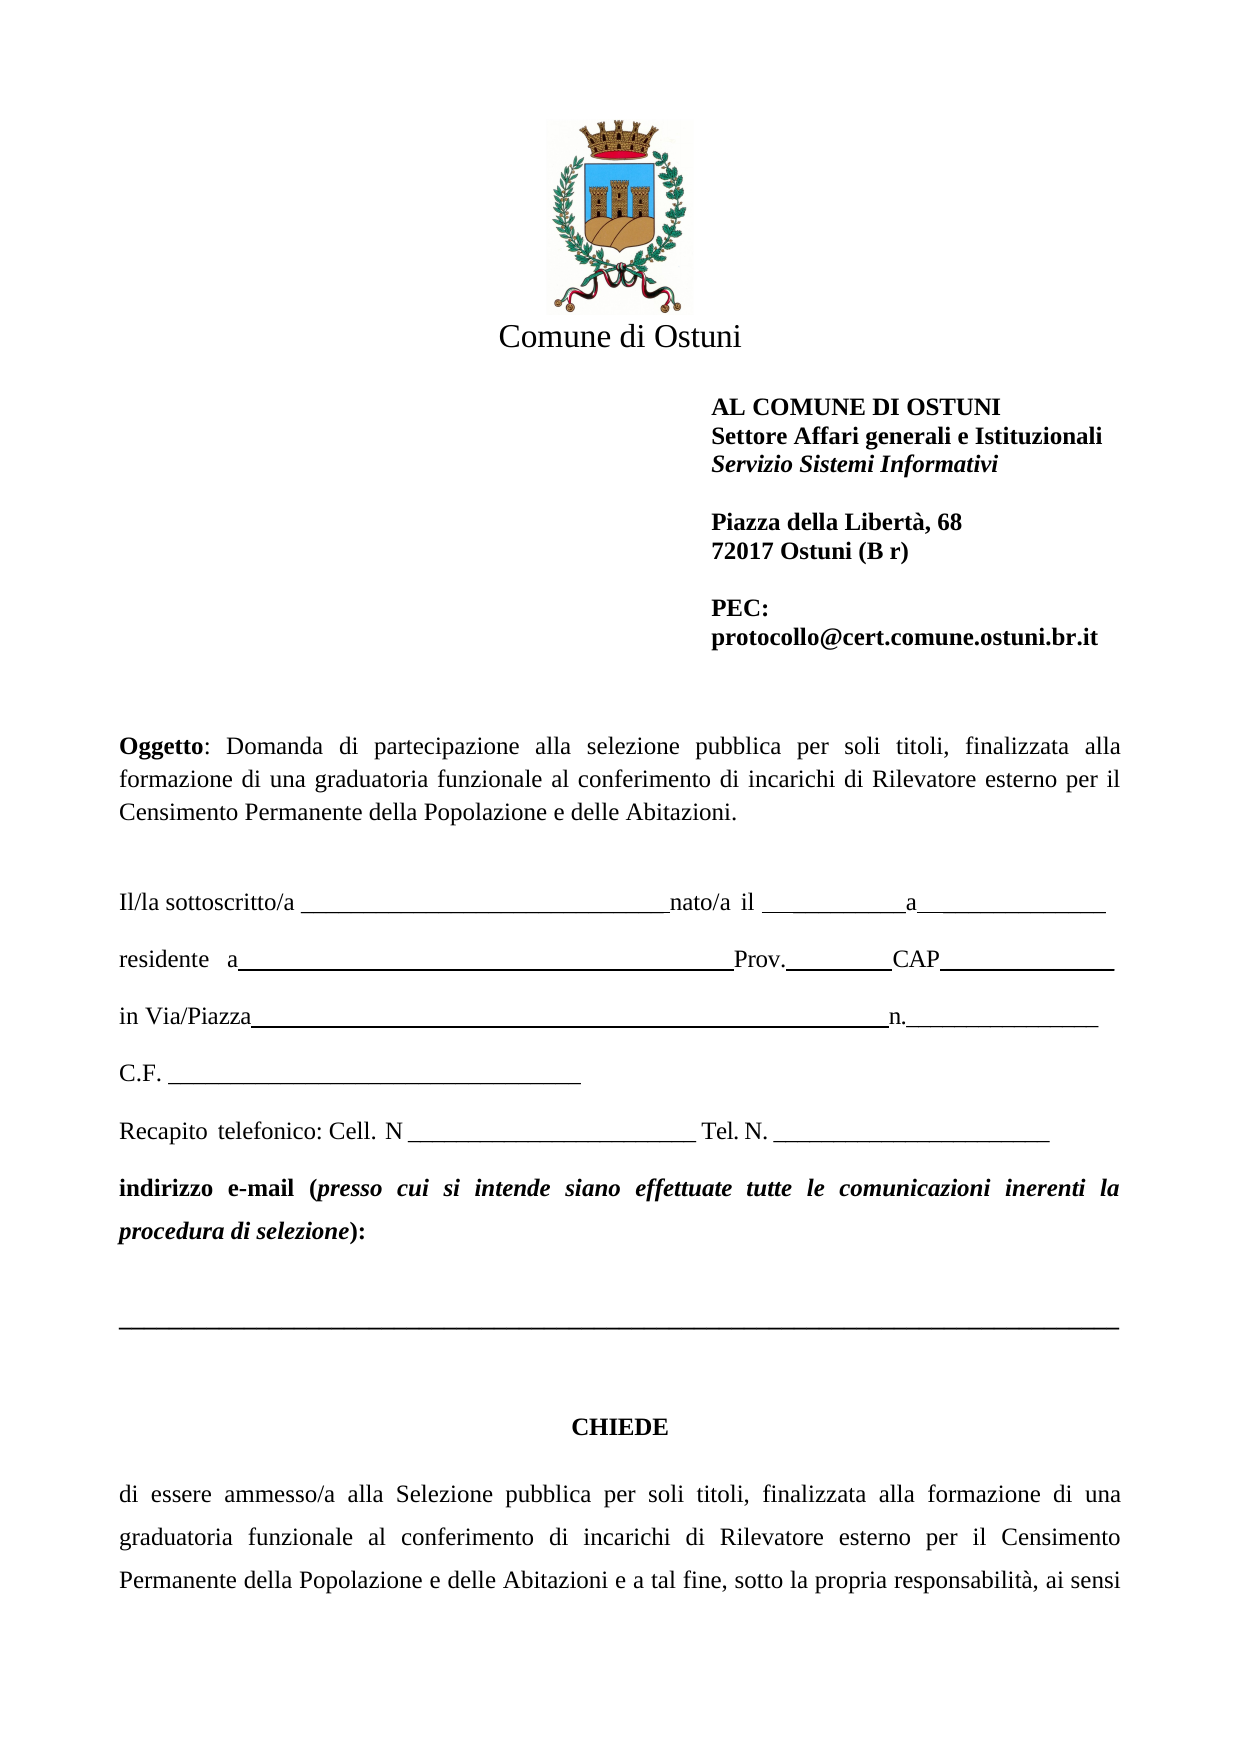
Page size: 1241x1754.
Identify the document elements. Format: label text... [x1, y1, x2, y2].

text di essere ammesso/a alla Selezione pubblica per soli titoli, finalizzata alla formazione di una graduatoria funzionale al conferimento di incarichi di Rilevatore esterno per il Censimento Permanente della Popolazione e delle Abitazioni e a tal fine, sotto la propria responsabilità, ai sensi [119, 1479, 1122, 1594]
text residente a Prov. CAP ______________ [119, 944, 1122, 973]
text Recapito telefonico: Cell. N ________________________ Tel. N. _______________________ [119, 1116, 1122, 1144]
text Servizio Sistemi Informativi [711, 449, 1122, 478]
text Il/la sottoscritto/a _____________________________ nato/a il _________a _____________ [119, 887, 1122, 916]
text PEC: protocollo@cert.comune.ostuni.br.it [711, 593, 1122, 651]
subtitle AL COMUNE DI OSTUNI [711, 392, 1122, 421]
text 72017 Ostuni (B r) [711, 536, 1122, 564]
text indirizzo e-mail (presso cui si intende siano effettuate tutte le comunicazioni inerenti la procedura di selezione): [119, 1173, 1122, 1245]
text Oggetto: Domanda di partecipazione alla selezione pubblica per soli titoli, finalizzata alla formazione di una graduatoria funzionale al conferimento di incarichi di Rilevatore esterno per il Censimento Permanente della Popolazione e delle Abitazioni. [119, 731, 1122, 826]
picture [546, 119, 694, 315]
text Settore Affari generali e Istituzionali [711, 421, 1122, 449]
subtitle CHIEDE [118, 1412, 1122, 1441]
text ________________________________________________________________________________ [119, 1303, 1122, 1331]
text Comune di Ostuni [118, 317, 1122, 355]
text Piazza della Libertà, 68 [711, 507, 1122, 536]
text C.F. _________________________________ [119, 1058, 1122, 1087]
text in Via/Piazza n.________________ [119, 1001, 1122, 1030]
